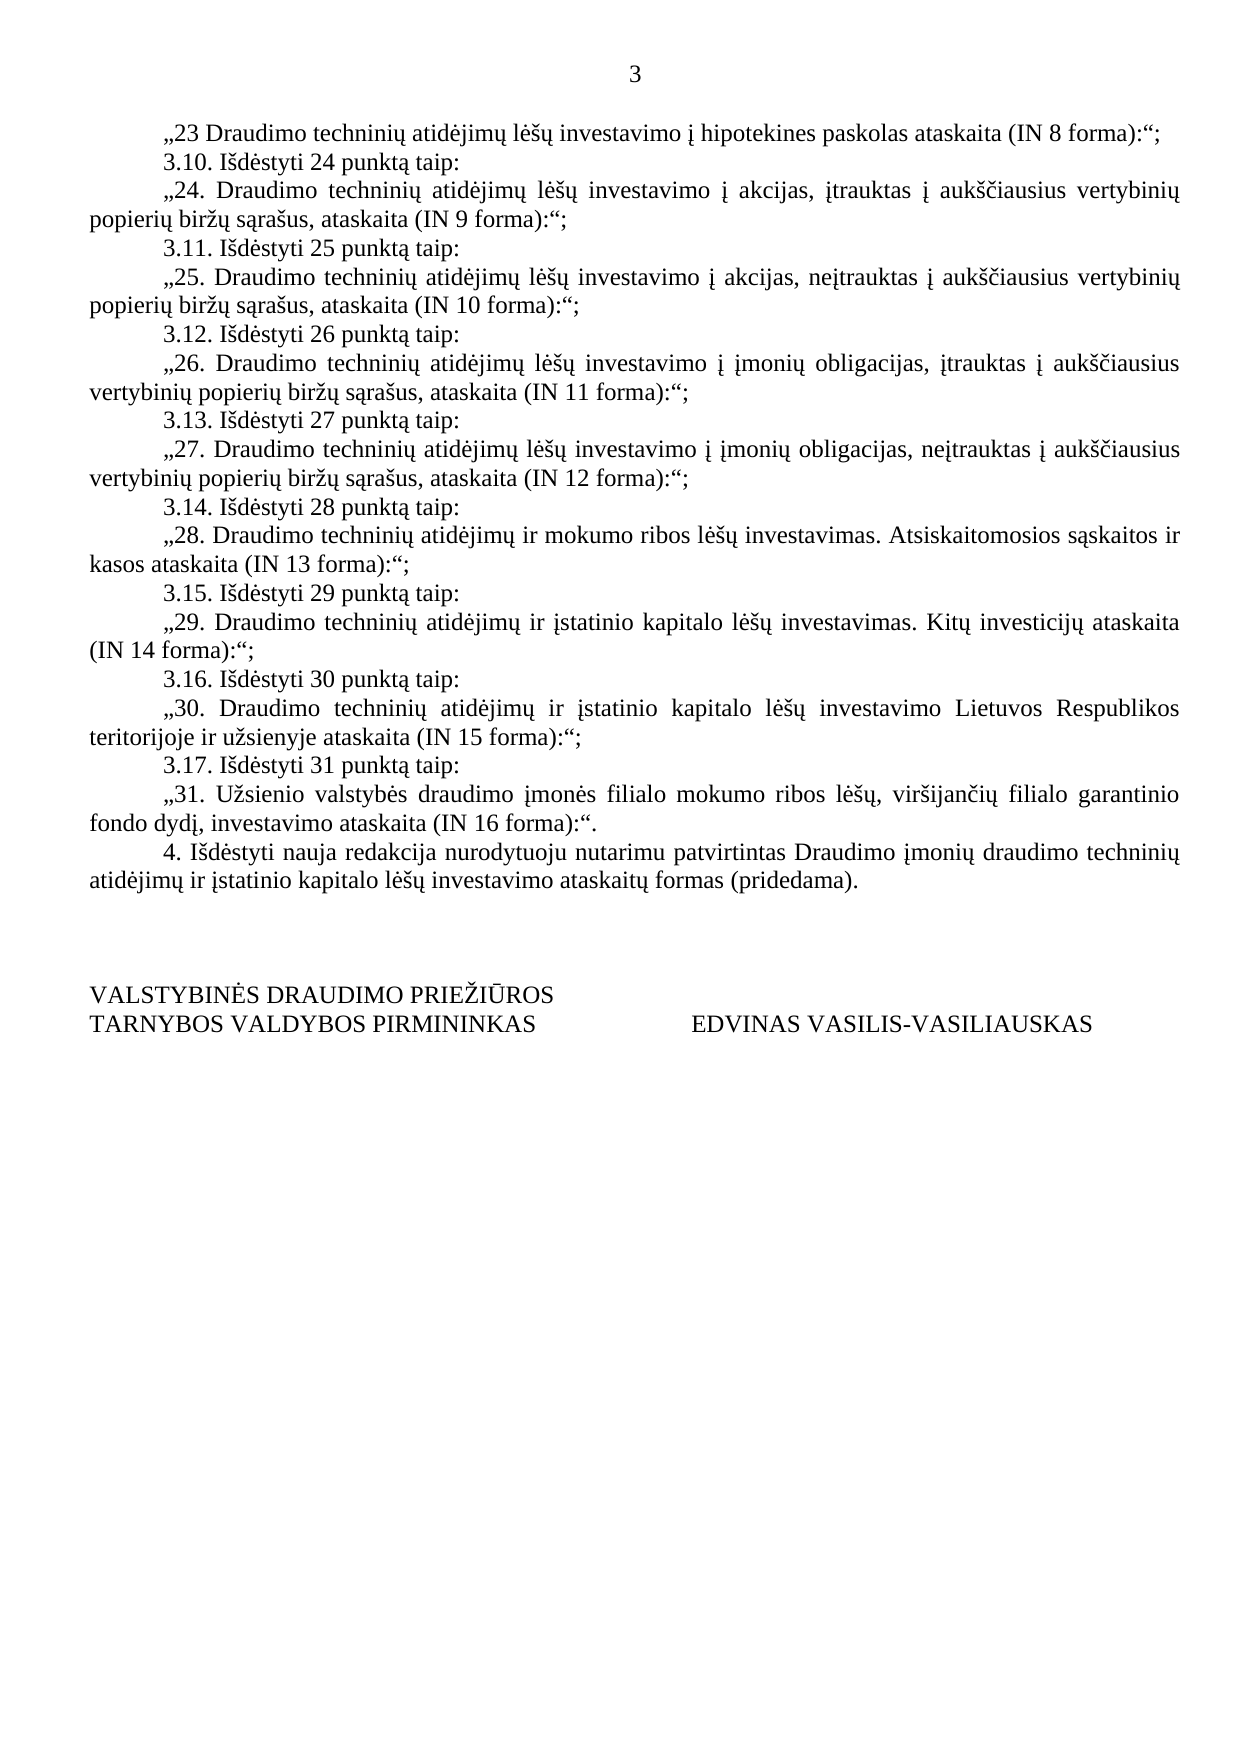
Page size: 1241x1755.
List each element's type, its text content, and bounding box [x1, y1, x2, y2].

text „26. Draudimo techninių atidėjimų lėšų investavimo į įmonių obligacijas, įtrauktas į aukščiausius vertybinių popierių biržų sąrašus, ataskaita (IN 11 forma):“; [89, 348, 1181, 406]
text „23 Draudimo techninių atidėjimų lėšų investavimo į hipotekines paskolas ataskaita (IN 8 forma):“; [89, 118, 1181, 147]
text 4. Išdėstyti nauja redakcija nurodytuoju nutarimu patvirtintas Draudimo įmonių draudimo techninių atidėjimų ir įstatinio kapitalo lėšų investavimo ataskaitų formas (pridedama). [89, 837, 1181, 894]
text „30. Draudimo techninių atidėjimų ir įstatinio kapitalo lėšų investavimo Lietuvos Respublikos teritorijoje ir užsienyje ataskaita (IN 15 forma):“; [89, 693, 1181, 751]
text „27. Draudimo techninių atidėjimų lėšų investavimo į įmonių obligacijas, neįtrauktas į aukščiausius vertybinių popierių biržų sąrašus, ataskaita (IN 12 forma):“; [89, 434, 1181, 492]
text 3.15. Išdėstyti 29 punktą taip: [89, 578, 1181, 607]
text „24. Draudimo techninių atidėjimų lėšų investavimo į akcijas, įtrauktas į aukščiausius vertybinių popierių biržų sąrašus, ataskaita (IN 9 forma):“; [89, 176, 1181, 233]
text 3.17. Išdėstyti 31 punktą taip: [89, 751, 1181, 779]
text 3.14. Išdėstyti 28 punktą taip: [89, 492, 1181, 521]
text „25. Draudimo techninių atidėjimų lėšų investavimo į akcijas, neįtrauktas į aukščiausius vertybinių popierių biržų sąrašus, ataskaita (IN 10 forma):“; [89, 262, 1181, 319]
text 3.13. Išdėstyti 27 punktą taip: [89, 406, 1181, 434]
text 3.10. Išdėstyti 24 punktą taip: [89, 147, 1181, 176]
text 3.12. Išdėstyti 26 punktą taip: [89, 319, 1181, 348]
text „29. Draudimo techninių atidėjimų ir įstatinio kapitalo lėšų investavimas. Kitų investicijų ataskaita (IN 14 forma):“; [89, 607, 1181, 664]
text VALSTYBINĖS DRAUDIMO PRIEŽIŪROS [89, 981, 1181, 1009]
text TARNYBOS VALDYBOS PIRMININKAS EDVINAS VASILIS-VASILIAUSKAS [89, 1009, 1181, 1038]
text 3.16. Išdėstyti 30 punktą taip: [89, 664, 1181, 693]
text „28. Draudimo techninių atidėjimų ir mokumo ribos lėšų investavimas. Atsiskaitomosios sąskaitos ir kasos ataskaita (IN 13 forma):“; [89, 521, 1181, 578]
text 3.11. Išdėstyti 25 punktą taip: [89, 233, 1181, 262]
text „31. Užsienio valstybės draudimo įmonės filialo mokumo ribos lėšų, viršijančių filialo garantinio fondo dydį, investavimo ataskaita (IN 16 forma):“. [89, 779, 1181, 837]
